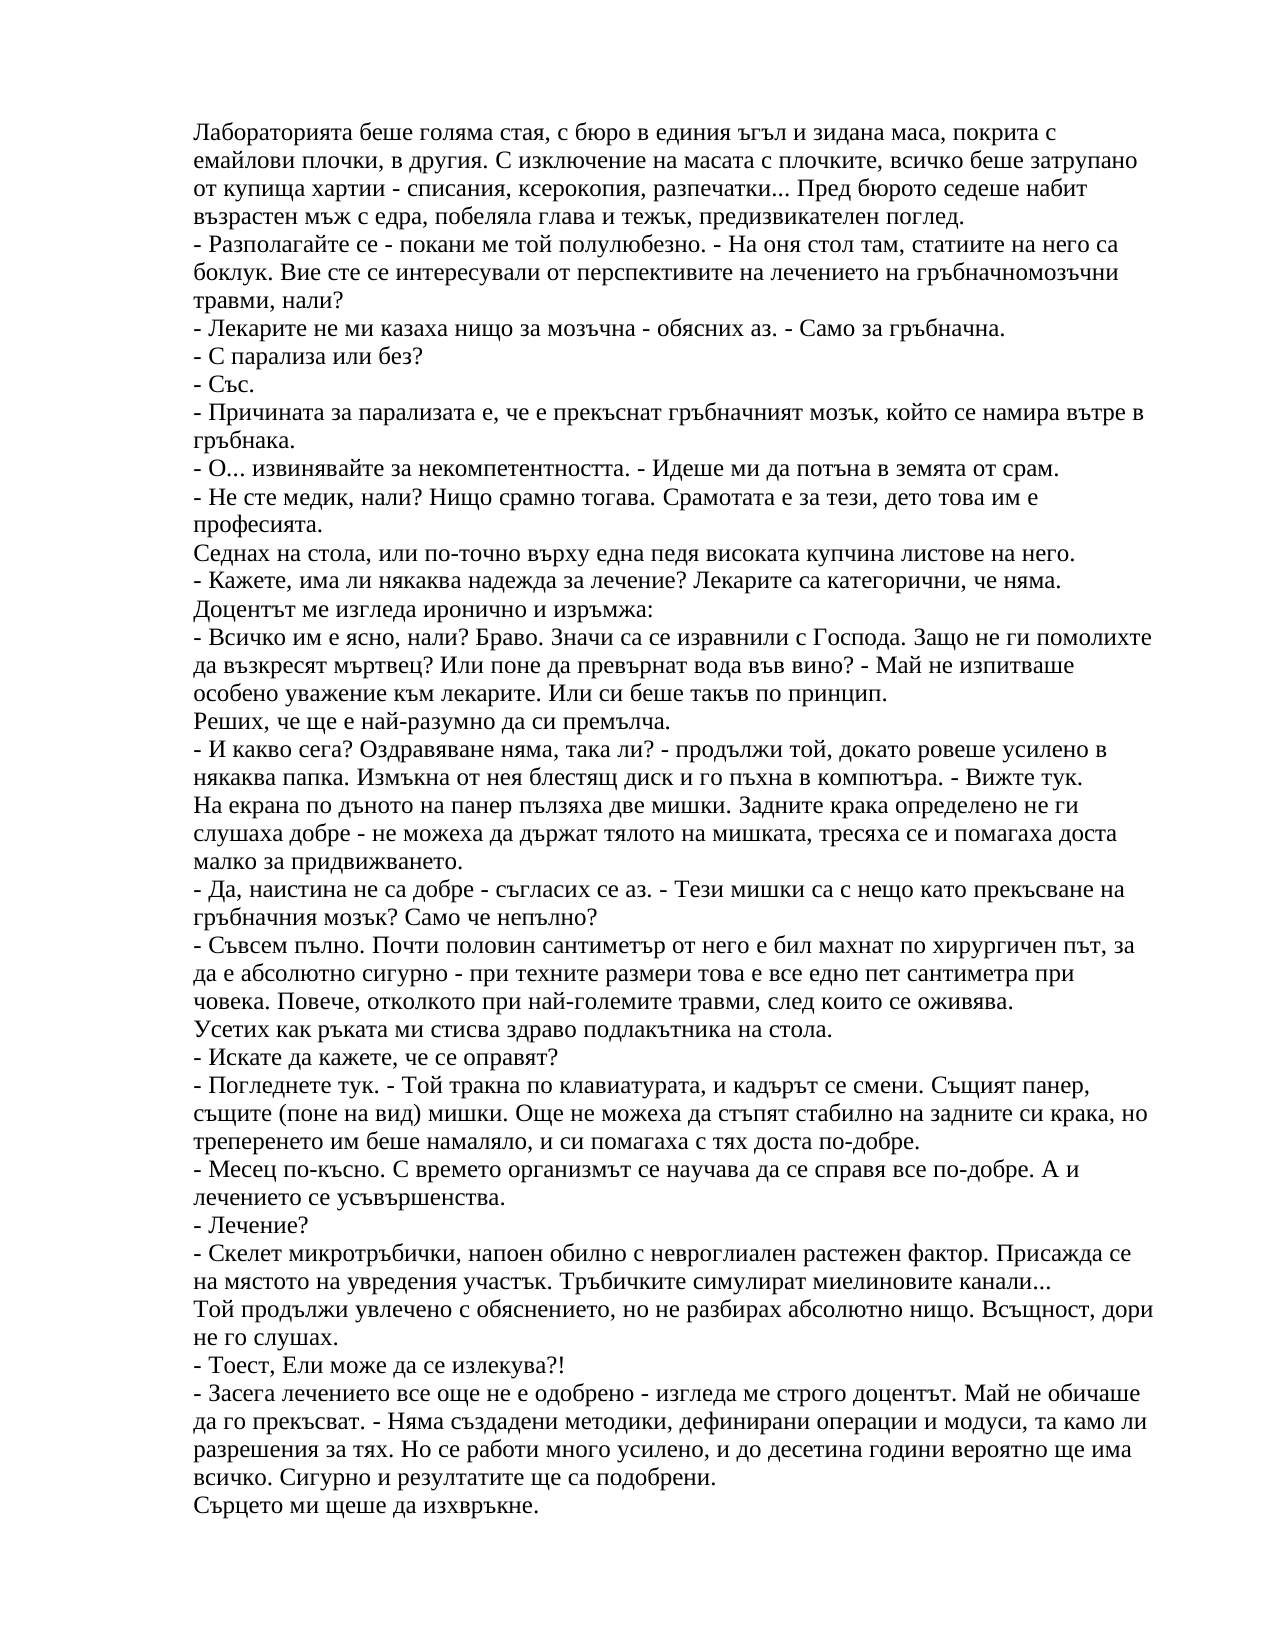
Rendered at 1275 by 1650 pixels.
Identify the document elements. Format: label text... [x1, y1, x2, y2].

text - Тоест, Ели може да се излекува?! [193, 1351, 1157, 1379]
text Седнах на стола, или по-точно върху една педя високата купчина листове на него. [193, 538, 1157, 566]
text Доцентът ме изгледа иронично и изръмжа: [193, 594, 1157, 622]
text - Със. [193, 370, 1157, 398]
text - Лекарите не ми казаха нищо за мозъчна - обясних аз. - Само за гръбначна. [193, 314, 1157, 342]
text - Скелет микротръбички, напоен обилно с невроглиален растежен фактор. Присажда се на мястото на увредения участък. Тръбичките симулират миелиновите канали... [193, 1239, 1157, 1295]
text Той продължи увлечено с обяснението, но не разбирах абсолютно нищо. Всъщност, дори не го слушах. [193, 1295, 1157, 1351]
text - Лечение? [193, 1211, 1157, 1239]
text Реших, че ще е най-разумно да си премълча. [193, 707, 1157, 734]
text - Да, наистина не са добре - съгласих се аз. - Тези мишки са с нещо като прекъсване на гръбначния мозък? Само че непълно? [193, 875, 1157, 931]
text - Засега лечението все още не е одобрено - изгледа ме строго доцентът. Май не обичаше да го прекъсват. - Няма създадени методики, дефинирани операции и модуси, та камо ли разрешения за тях. Но се работи много усилено, и до десетина години вероятно ще има всичко. Сигурно и резултатите ще са подобрени. [193, 1379, 1157, 1491]
text Усетих как ръката ми стисва здраво подлакътника на стола. [193, 1015, 1157, 1043]
text - И какво сега? Оздравяване няма, така ли? - продължи той, докато ровеше усилено в някаква папка. Измъкна от нея блестящ диск и го пъхна в компютъра. - Вижте тук. [193, 734, 1157, 791]
text - С парализа или без? [193, 342, 1157, 370]
text - Всичко им е ясно, нали? Браво. Значи са се изравнили с Господа. Защо не ги помолихте да възкресят мъртвец? Или поне да превърнат вода във вино? - Май не изпитваше особено уважение към лекарите. Или си беше такъв по принцип. [193, 622, 1157, 707]
text - Разполагайте се - покани ме той полулюбезно. - На оня стол там, статиите на него са боклук. Вие сте се интересували от перспективите на лечението на гръбначномозъчни травми, нали? [193, 230, 1157, 314]
text Лабораторията беше голяма стая, с бюро в единия ъгъл и зидана маса, покрита с емайлови плочки, в другия. С изключение на масата с плочките, всичко беше затрупано от купища хартии - списания, ксерокопия, разпечатки... Пред бюрото седеше набит възрастен мъж с едра, побеляла глава и тежък, предизвикателен поглед. [193, 118, 1157, 230]
text На екрана по дъното на панер пълзяха две мишки. Задните крака определено не ги слушаха добре - не можеха да държат тялото на мишката, тресяха се и помагаха доста малко за придвижването. [193, 791, 1157, 875]
text Сърцето ми щеше да изхвръкне. [193, 1491, 1157, 1519]
text - Погледнете тук. - Той тракна по клавиатурата, и кадърът се смени. Същият панер, същите (поне на вид) мишки. Още не можеха да стъпят стабилно на задните си крака, но треперенето им беше намаляло, и си помагаха с тях доста по-добре. [193, 1071, 1157, 1155]
text - Съвсем пълно. Почти половин сантиметър от него е бил махнат по хирургичен път, за да е абсолютно сигурно - при техните размери това е все едно пет сантиметра при човека. Повече, отколкото при най-големите травми, след които се оживява. [193, 931, 1157, 1015]
text - Искате да кажете, че се оправят? [193, 1043, 1157, 1071]
text - О... извинявайте за некомпетентността. - Идеше ми да потъна в земята от срам. [193, 454, 1157, 482]
text - Кажете, има ли някаква надежда за лечение? Лекарите са категорични, че няма. [193, 566, 1157, 594]
text - Не сте медик, нали? Нищо срамно тогава. Срамотата е за тези, дето това им е професията. [193, 482, 1157, 538]
text - Месец по-късно. С времето организмът се научава да се справя все по-добре. А и лечението се усъвършенства. [193, 1155, 1157, 1211]
text - Причината за парализата е, че е прекъснат гръбначният мозък, който се намира вътре в гръбнака. [193, 398, 1157, 454]
